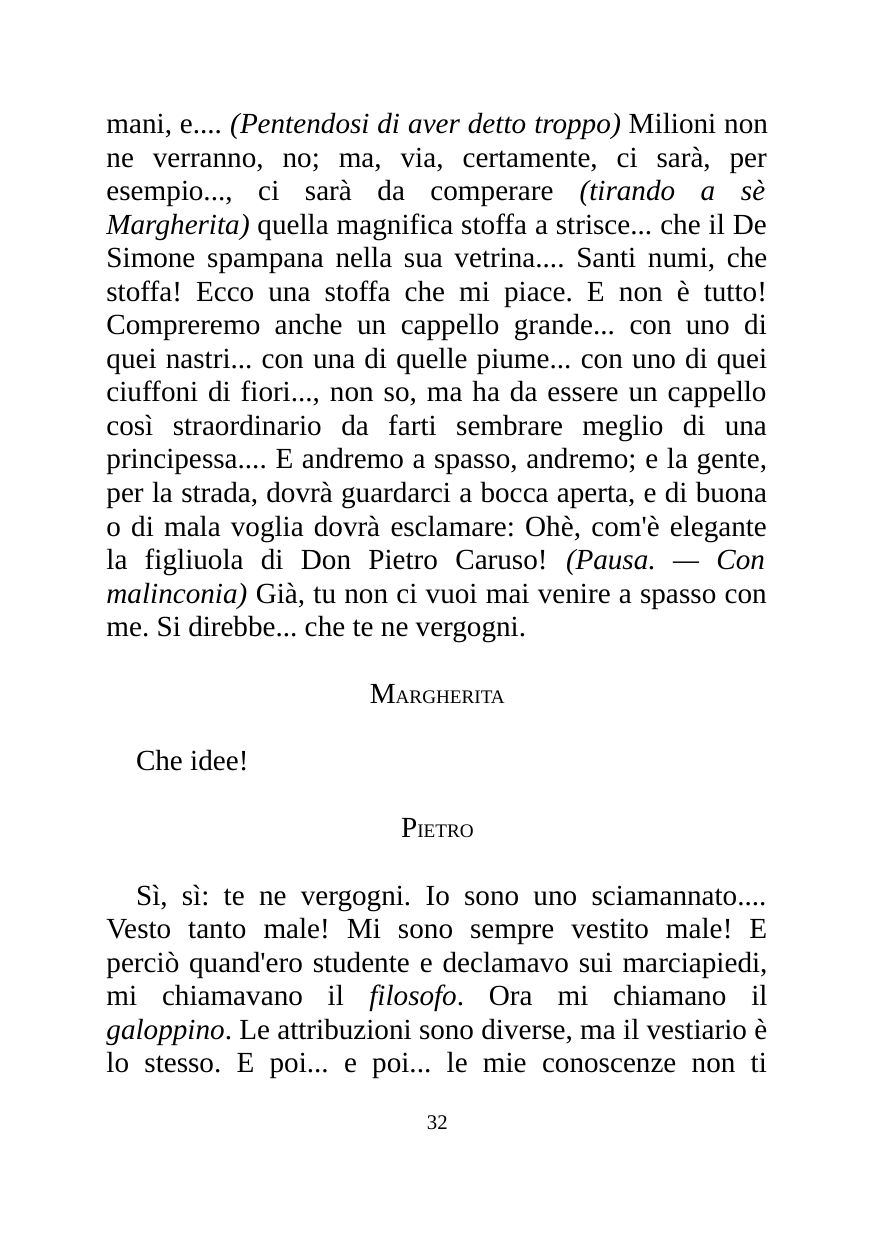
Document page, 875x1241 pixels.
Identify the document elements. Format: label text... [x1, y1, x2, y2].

text Che idee! [106, 743, 768, 777]
text Margherita [106, 676, 768, 710]
text mani, e.... (Pentendosi di aver detto troppo) Milioni non ne verranno, no; ma, via, certamente, ci sarà, per esempio..., ci sarà da comperare (tirando a sè Margherita) quella magnifica stoffa a strisce... che il De Simone spampana nella sua vetrina.... Santi numi, che stoffa! Ecco una stoffa che mi piace. E non è tutto! Compreremo anche un cappello grande... con uno di quei nastri... con una di quelle piume... con uno di quei ciuffoni di fiori..., non so, ma ha da essere un cappello così straordinario da farti sembrare meglio di una principessa.... E andremo a spasso, andremo; e la gente, per la strada, dovrà guardarci a bocca aperta, e di buona o di mala voglia dovrà esclamare: Ohè, com'è elegante la figliuola di Don Pietro Caruso! (Pausa. — Con malinconia) Già, tu non ci vuoi mai venire a spasso con me. Si direbbe... che te ne vergogni. [106, 106, 768, 643]
text Sì, sì: te ne vergogni. Io sono uno sciamannato.... Vesto tanto male! Mi sono sempre vestito male! E perciò quand'ero studente e declamavo sui marciapiedi, mi chiamavano il filosofo. Ora mi chiamano il galoppino. Le attribuzioni sono diverse, ma il vestiario è lo stesso. E poi... e poi... le mie conoscenze non ti [106, 878, 768, 1079]
text Pietro [106, 811, 768, 844]
